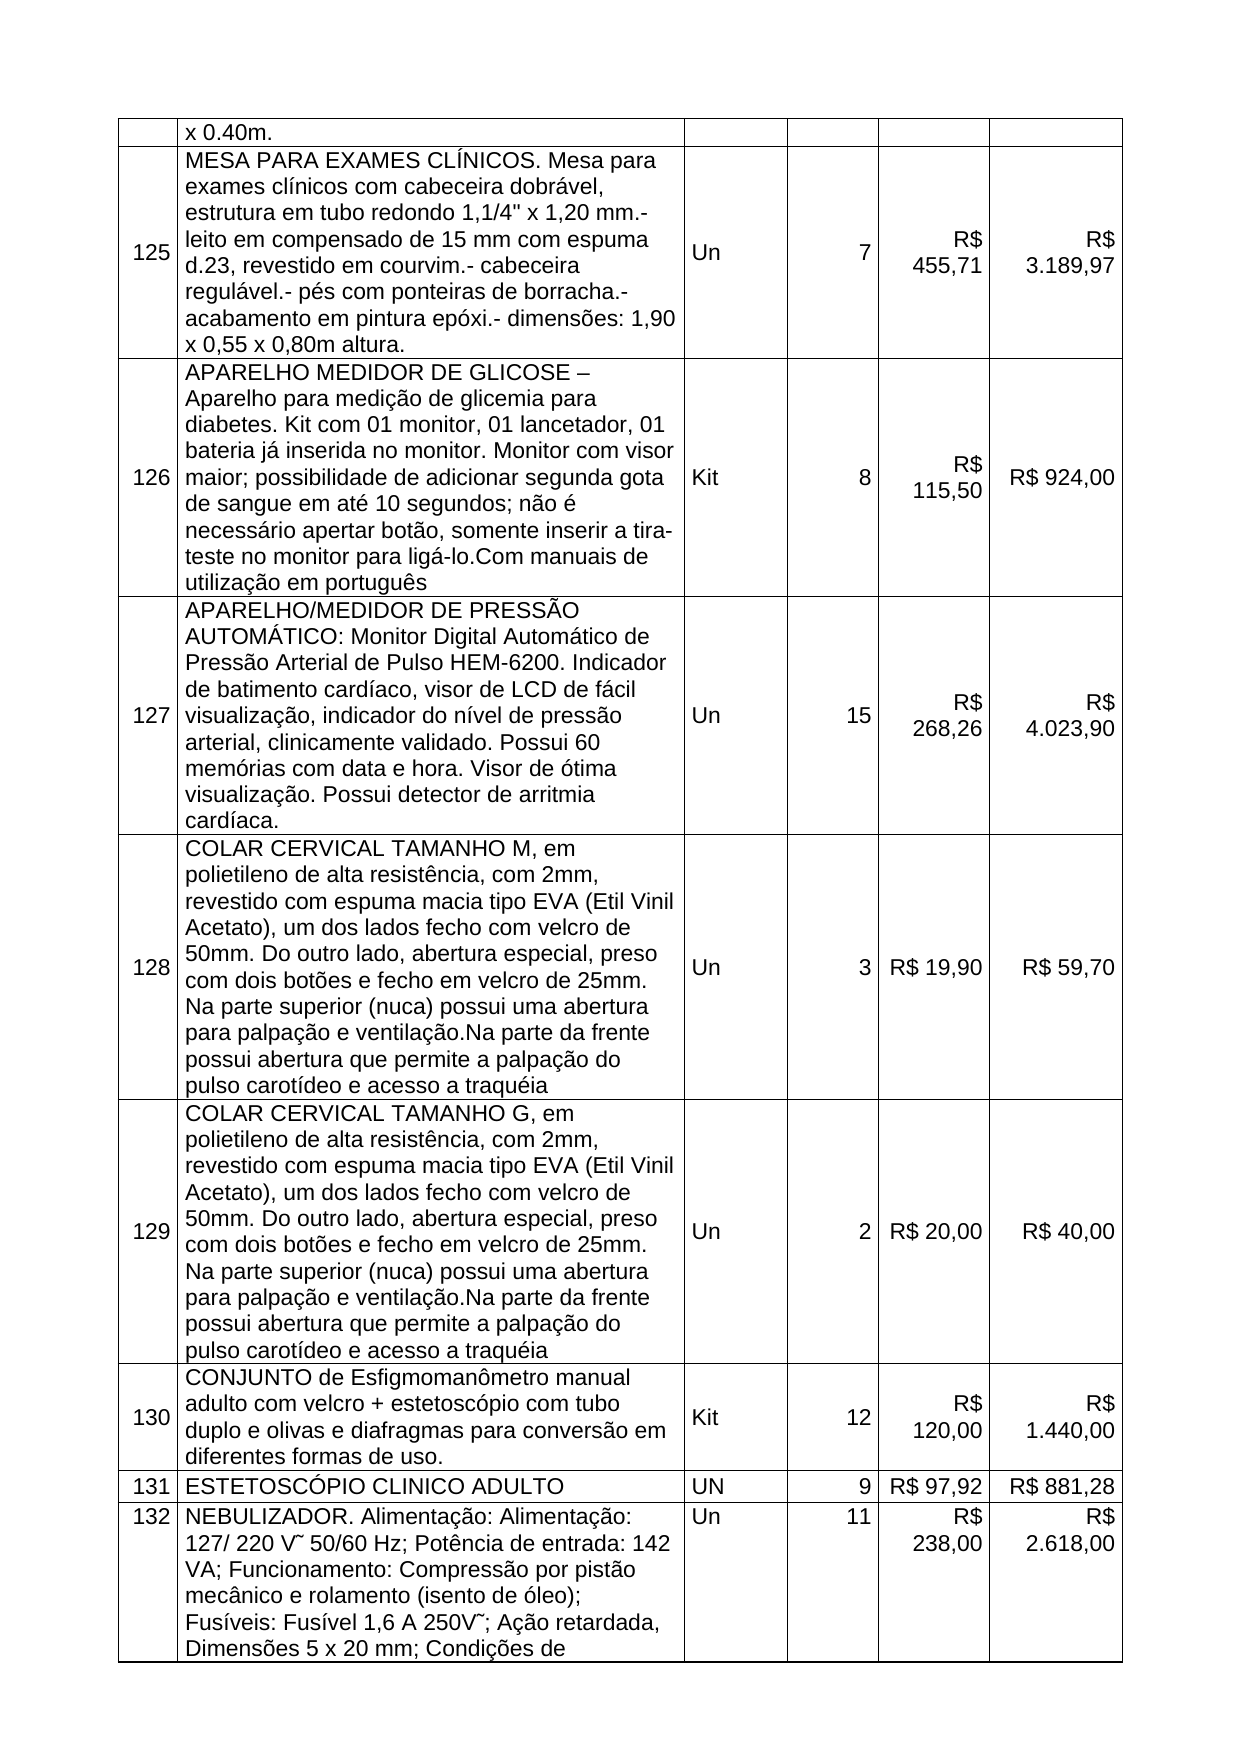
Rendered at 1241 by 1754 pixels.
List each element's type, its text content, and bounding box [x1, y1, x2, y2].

table_cell Un [685, 147, 787, 357]
table_cell 11 [788, 1503, 878, 1661]
table_cell R$ 97,92 [879, 1471, 989, 1502]
table_cell R$ 59,70 [990, 835, 1122, 1098]
table_cell [1123, 596, 1127, 834]
table_cell 7 [788, 147, 878, 357]
table_cell R$ 2.618,00 [990, 1503, 1122, 1661]
table_cell 8 [788, 359, 878, 596]
table_cell x 0.40m. [178, 119, 684, 146]
table_cell 128 [119, 835, 177, 1098]
table_cell R$ 3.189,97 [990, 147, 1122, 357]
table_cell 129 [119, 1100, 177, 1363]
table_cell COLAR CERVICAL TAMANHO M, em polietileno de alta resistência, com 2mm, revestido com espuma macia tipo EVA (Etil Vinil Acetato), um dos lados fecho com velcro de 50mm. Do outro lado, abertura especial, preso com dois botões e fecho em velcro de 25mm. Na parte superior (nuca) possui uma abertura para palpação e ventilação.Na parte da frente possui abertura que permite a palpação do pulso carotídeo e acesso a traquéia [178, 835, 684, 1098]
table_cell R$ 455,71 [879, 147, 989, 357]
table_cell [1123, 1363, 1127, 1469]
table_cell 131 [119, 1471, 177, 1502]
table_cell 2 [788, 1100, 878, 1363]
table_cell Un [685, 835, 787, 1098]
table_cell R$ 1.440,00 [990, 1364, 1122, 1469]
table_cell [119, 119, 177, 146]
table_cell Kit [685, 1364, 787, 1469]
table_cell 12 [788, 1364, 878, 1469]
table_cell Un [685, 1100, 787, 1363]
table_cell [1123, 1502, 1127, 1661]
table_cell [1123, 146, 1127, 357]
table_cell 130 [119, 1364, 177, 1469]
table_cell R$ 881,28 [990, 1471, 1122, 1502]
table_cell 126 [119, 359, 177, 596]
table_cell NEBULIZADOR. Alimentação: Alimentação: 127/ 220 V˜ 50/60 Hz; Potência de entrada: 142 VA; Funcionamento: Compressão por pistão mecânico e rolamento (isento de óleo); Fusíveis: Fusível 1,6 A 250V˜; Ação retardada, Dimensões 5 x 20 mm; Condições de [178, 1503, 684, 1661]
table_cell 127 [119, 597, 177, 834]
table_cell [990, 119, 1122, 146]
table_cell Kit [685, 359, 787, 596]
table_cell R$ 238,00 [879, 1503, 989, 1661]
table_cell [788, 119, 878, 146]
table_cell 132 [119, 1503, 177, 1661]
table_cell [685, 119, 787, 146]
table_cell [1123, 118, 1127, 146]
table_cell R$ 120,00 [879, 1364, 989, 1469]
table_cell [1123, 358, 1127, 596]
table_cell 3 [788, 835, 878, 1098]
table_cell 125 [119, 147, 177, 357]
table_cell [1123, 834, 1127, 1098]
table_cell R$ 4.023,90 [990, 597, 1122, 834]
table_cell [1123, 1099, 1127, 1363]
table_cell UN [685, 1471, 787, 1502]
table_cell COLAR CERVICAL TAMANHO G, em polietileno de alta resistência, com 2mm, revestido com espuma macia tipo EVA (Etil Vinil Acetato), um dos lados fecho com velcro de 50mm. Do outro lado, abertura especial, preso com dois botões e fecho em velcro de 25mm. Na parte superior (nuca) possui uma abertura para palpação e ventilação.Na parte da frente possui abertura que permite a palpação do pulso carotídeo e acesso a traquéia [178, 1100, 684, 1363]
table_cell 15 [788, 597, 878, 834]
table_cell Un [685, 597, 787, 834]
table_cell R$ 40,00 [990, 1100, 1122, 1363]
table_cell Un [685, 1503, 787, 1661]
table_cell CONJUNTO de Esfigmomanômetro manual adulto com velcro + estetoscópio com tubo duplo e olivas e diafragmas para conversão em diferentes formas de uso. [178, 1364, 684, 1469]
table_cell ESTETOSCÓPIO CLINICO ADULTO [178, 1471, 684, 1502]
table_cell MESA PARA EXAMES CLÍNICOS. Mesa para exames clínicos com cabeceira dobrável, estrutura em tubo redondo 1,1/4" x 1,20 mm.- leito em compensado de 15 mm com espuma d.23, revestido em courvim.- cabeceira regulável.- pés com ponteiras de borracha.- acabamento em pintura epóxi.- dimensões: 1,90 x 0,55 x 0,80m altura. [178, 147, 684, 357]
table_cell 9 [788, 1471, 878, 1502]
table_cell APARELHO MEDIDOR DE GLICOSE – Aparelho para medição de glicemia para diabetes. Kit com 01 monitor, 01 lancetador, 01 bateria já inserida no monitor. Monitor com visor maior; possibilidade de adicionar segunda gota de sangue em até 10 segundos; não é necessário apertar botão, somente inserir a tira-teste no monitor para ligá-lo.Com manuais de utilização em português [178, 359, 684, 596]
table_cell R$ 115,50 [879, 359, 989, 596]
table_cell APARELHO/MEDIDOR DE PRESSÃO AUTOMÁTICO: Monitor Digital Automático de Pressão Arterial de Pulso HEM-6200. Indicador de batimento cardíaco, visor de LCD de fácil visualização, indicador do nível de pressão arterial, clinicamente validado. Possui 60 memórias com data e hora. Visor de ótima visualização. Possui detector de arritmia cardíaca. [178, 597, 684, 834]
table_cell [1123, 1470, 1127, 1502]
table_cell R$ 268,26 [879, 597, 989, 834]
table_cell [879, 119, 989, 146]
table_cell R$ 20,00 [879, 1100, 989, 1363]
table_cell R$ 19,90 [879, 835, 989, 1098]
table_cell R$ 924,00 [990, 359, 1122, 596]
